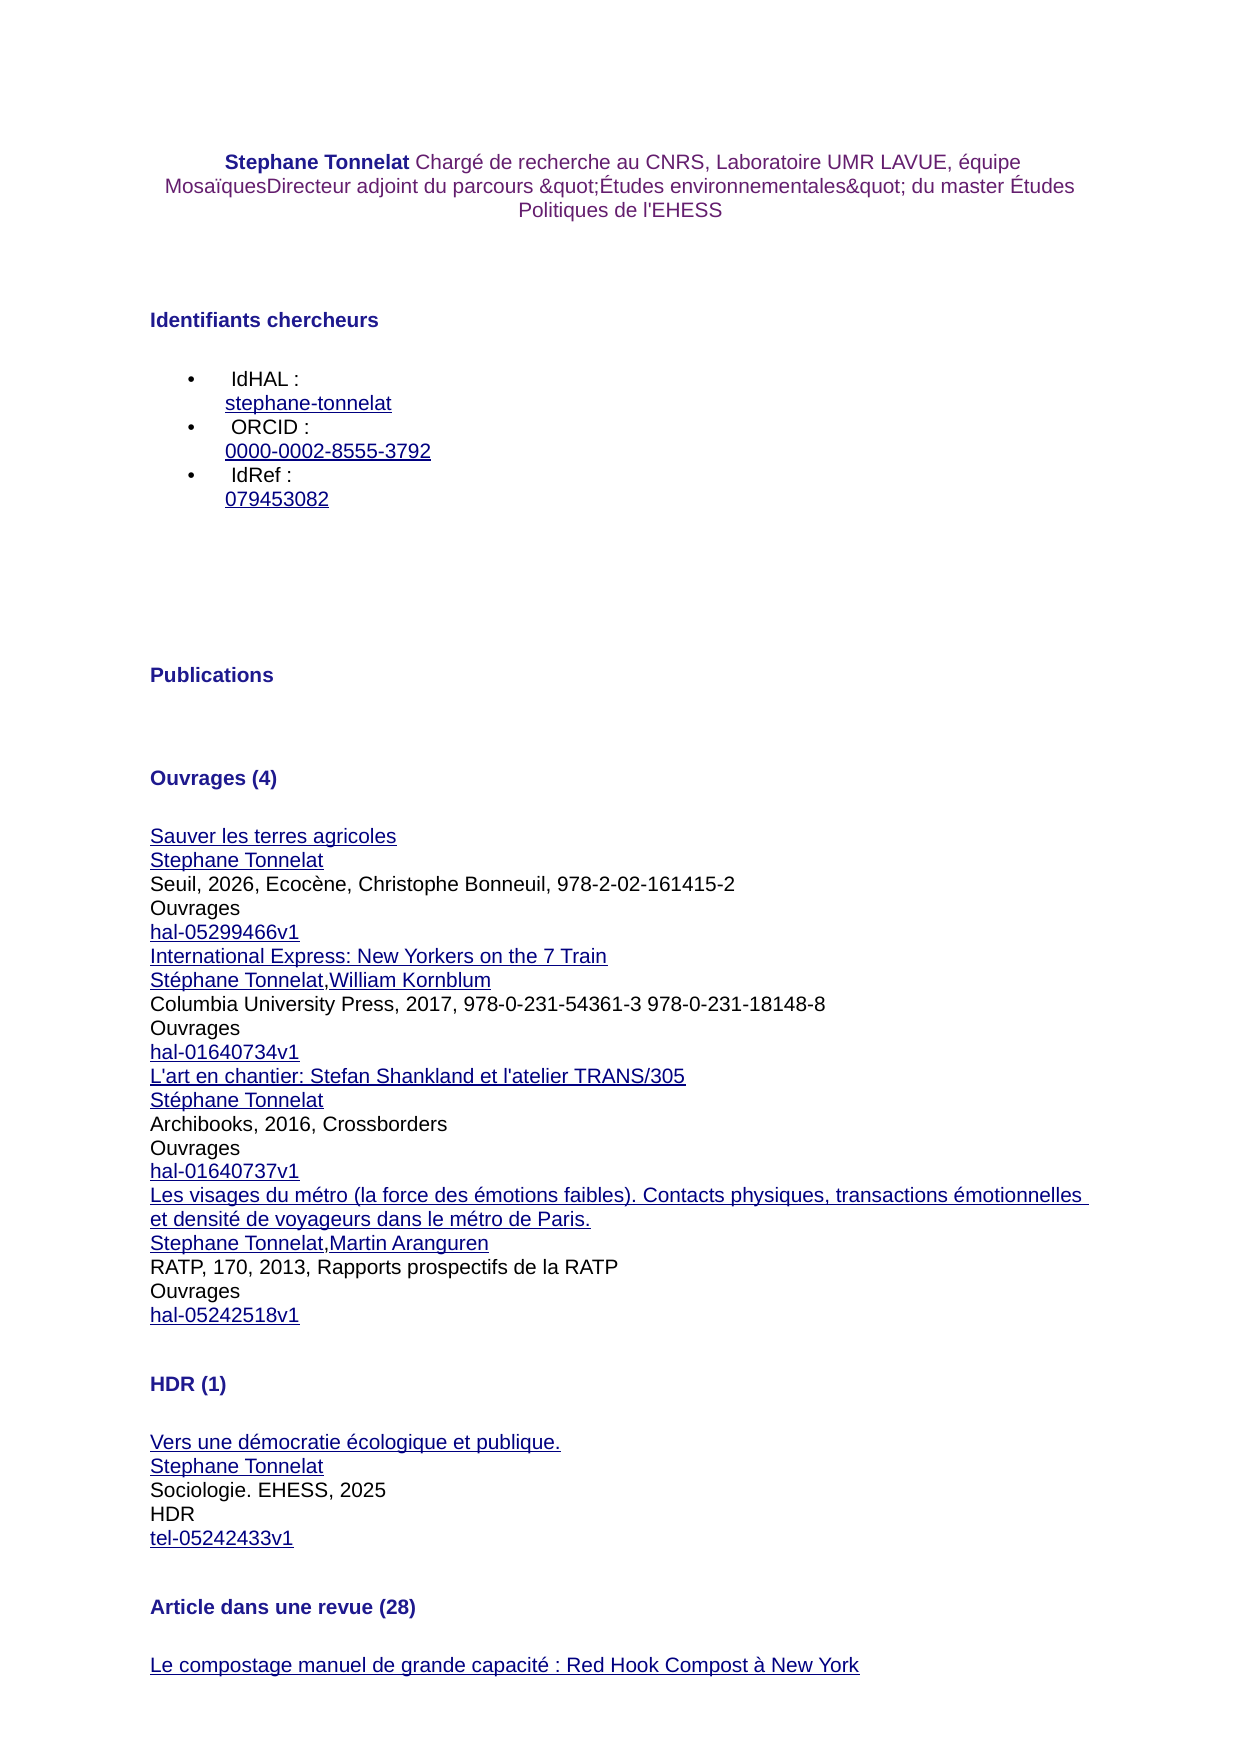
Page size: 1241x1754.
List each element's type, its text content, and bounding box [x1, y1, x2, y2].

table_header Vers une démocratie écologique et publique. Stephane Tonnelat Sociologie. EHESS, 2025 HDR tel-05242433v1 [150, 1430, 1090, 1550]
table_cell Les visages du métro (la force des émotions faibles). Contacts physiques, transactions émotionnelles et densité de voyageurs dans le métro de Paris. Stephane Tonnelat,Martin Aranguren RATP, 170, 2013, Rapports prospectifs de la RATP Ouvrages hal-05242518v1 [150, 1183, 1090, 1327]
subtitle Identifiants chercheurs [150, 308, 1090, 332]
table_header Le compostage manuel de grande capacité : Red Hook Compost à New York [150, 1653, 1090, 1677]
subtitle HDR (1) [150, 1372, 1090, 1396]
subtitle Ouvrages (4) [150, 766, 1090, 789]
subtitle Article dans une revue (28) [150, 1595, 1090, 1619]
table_header Sauver les terres agricoles Stephane Tonnelat Seuil, 2026, Ecocène, Christophe Bonneuil, 978-2-02-161415-2 Ouvrages hal-05299466v1 [150, 824, 1090, 944]
subtitle Stephane Tonnelat Chargé de recherche au CNRS, Laboratoire UMR LAVUE, équipe MosaïquesDirecteur adjoint du parcours &quot;Études environnementales&quot; du master Études Politiques de l'EHESS [150, 150, 1090, 222]
list 079453082 [187, 486, 1090, 510]
table_cell L'art en chantier: Stefan Shankland et l'atelier TRANS/305 Stéphane Tonnelat Archibooks, 2016, Crossborders Ouvrages hal-01640737v1 [150, 1064, 1090, 1183]
subtitle Publications [150, 662, 1090, 686]
list stephane-tonnelat [187, 391, 1090, 414]
list ORCID : [187, 414, 1090, 438]
list IdHAL : [187, 367, 1090, 391]
list 0000-0002-8555-3792 [187, 438, 1090, 462]
table_cell International Express: New Yorkers on the 7 Train Stéphane Tonnelat,William Kornblum Columbia University Press, 2017, 978-0-231-54361-3 978-0-231-18148-8 Ouvrages hal-01640734v1 [150, 944, 1090, 1063]
list IdRef : [187, 462, 1090, 486]
